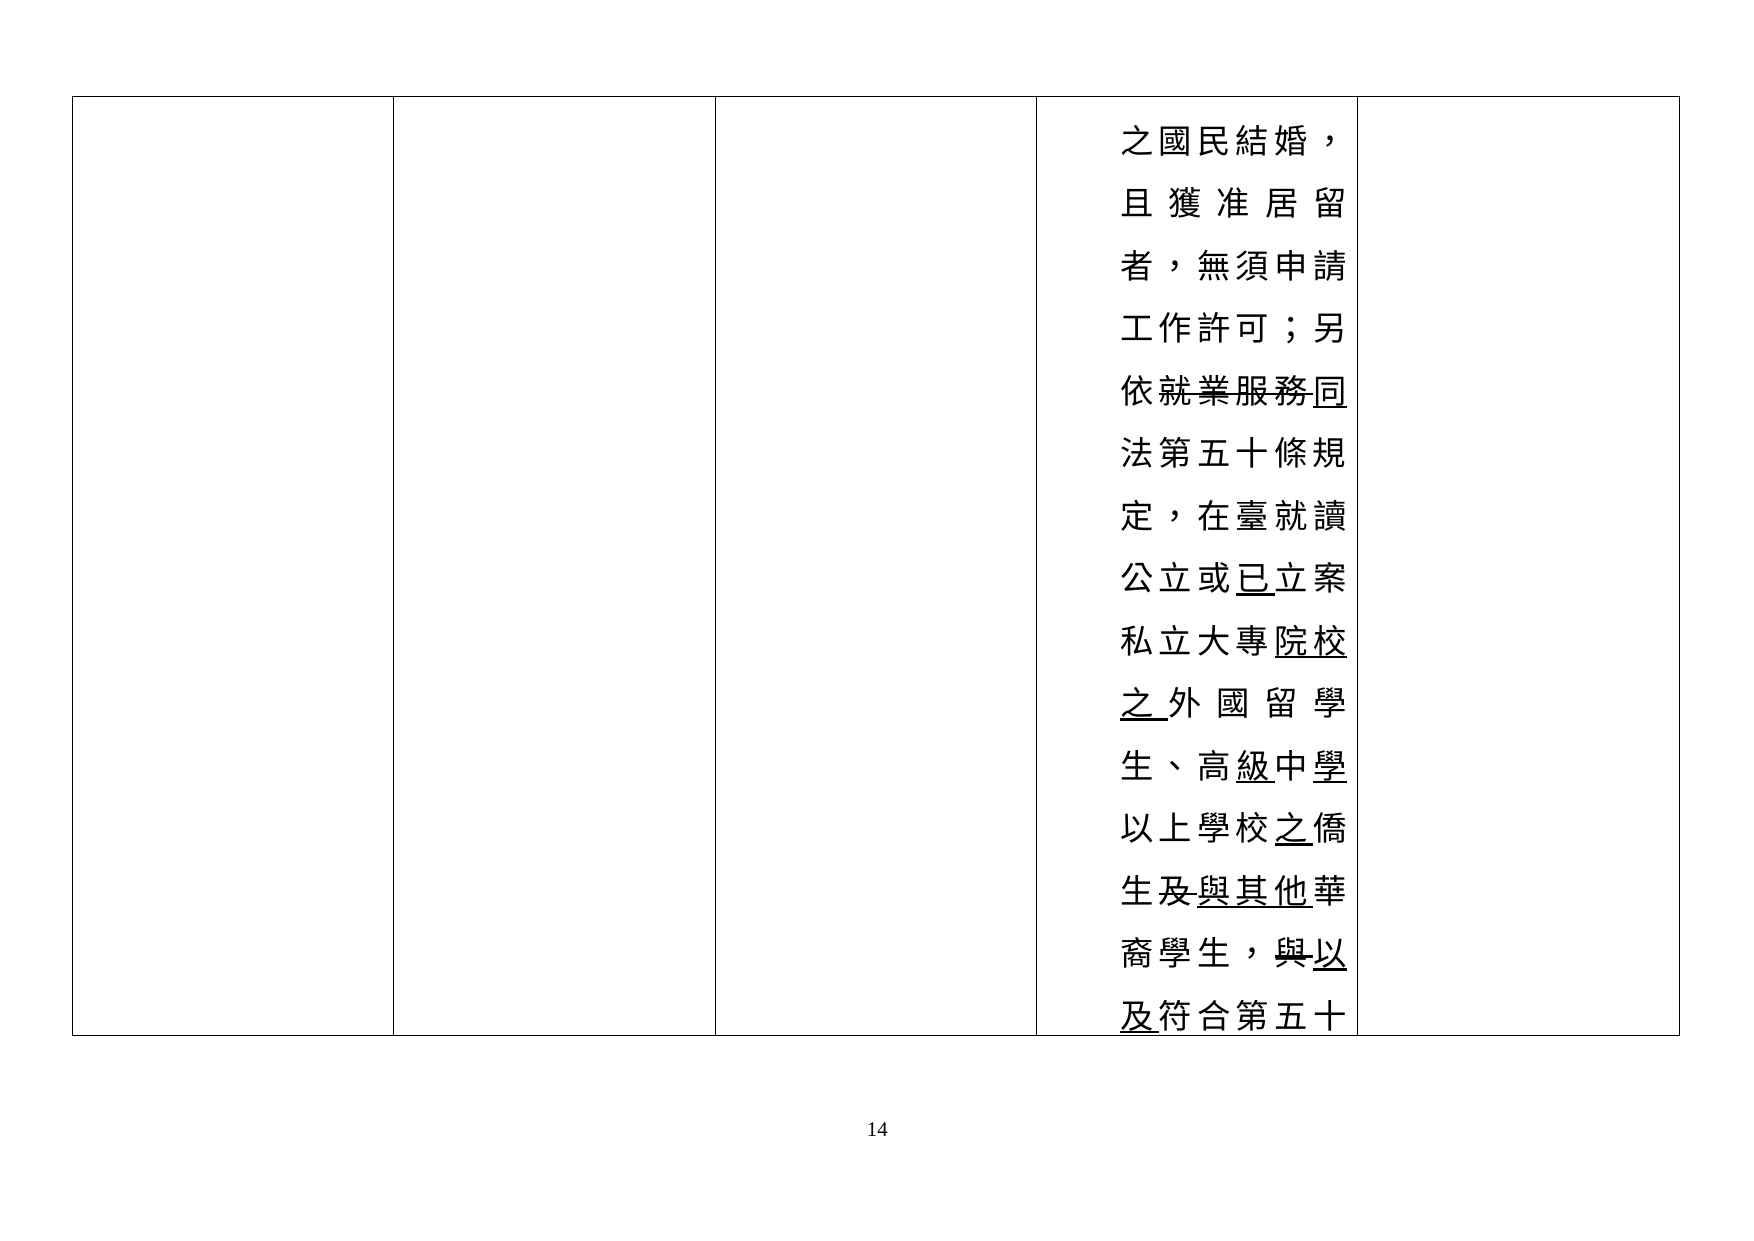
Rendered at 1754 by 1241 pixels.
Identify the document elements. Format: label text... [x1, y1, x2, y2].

table_cell [394, 97, 715, 1034]
table_cell 第五條 符合下列情形之一者，得向文化局申請登記為本市街頭藝人： 一、年滿十六歲以上中華民國國民。 二、年滿十六歲以上持有藝術及演藝工作許可或於我國從事就業服務法第四十六條第一項第一款至第六款工作，已持有非藝術及演藝工作許可之外國人。 前項申請，應填具申請書，載明下列事項，並檢附相關證明文件及資料，如由代理人提出申請者，並應檢具委任書；登記事項如有變更者，亦同： 一、申請人之姓名、出生年月 日、國民身分證統一編號或護照號碼、聯絡地址及電話號碼。 二、申請人為未成年者，其法定代理人之姓名、國民身分證統一編號或護照號碼、聯絡地址及電話號碼，並應檢附法定代理人之同意書。 三、藝文展演活動之類別、項目。 四、其他經文化局公告應填具事 項及應檢附相關文件資料。 前項申請文件有欠缺，文化局應通知限期補正，屆期未補正或補正不全者，駁回其申請。 申請不符合第一項規定者，文化局應駁回其申請；已登記者，應撤銷或廢止其登記。 本市街頭藝人登記有效期限為二年，每次申請應繳納登記費用新臺幣（下同）二百元；申請變更藝文展演類別或項目者，應繳納一百元。 申請人持有身心障礙或低收入戶證明者，免繳納前項費用。 [716, 97, 1036, 1034]
table_cell [1358, 97, 1679, 1034]
table_cell [73, 97, 393, 1034]
